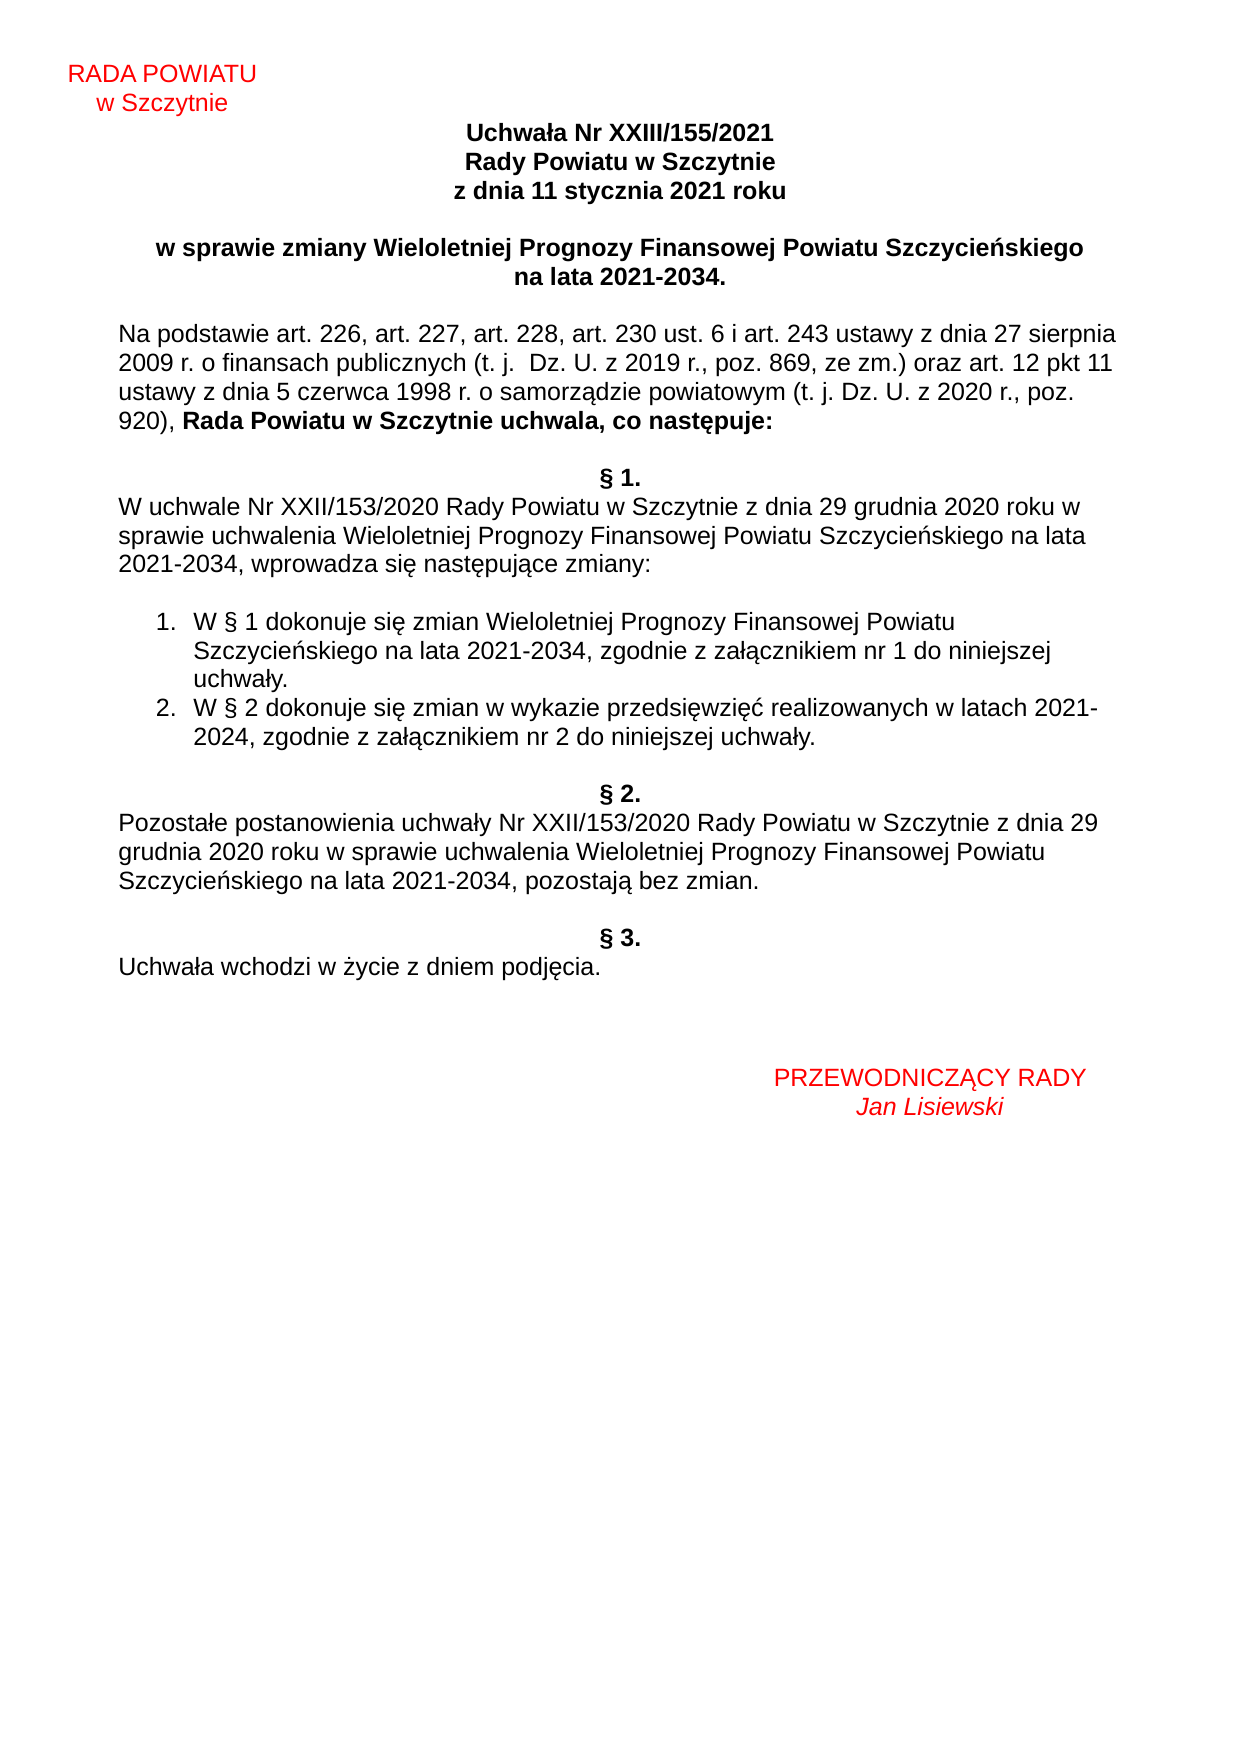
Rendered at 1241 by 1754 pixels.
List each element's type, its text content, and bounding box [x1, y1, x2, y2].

text § 3. [118, 923, 1122, 952]
text § 2. [118, 779, 1122, 808]
text Uchwała Nr XXIII/155/2021 [118, 118, 1122, 147]
text z dnia 11 stycznia 2021 roku [118, 176, 1122, 204]
text Rady Powiatu w Szczytnie [118, 147, 1122, 176]
text § 1. [118, 463, 1122, 492]
text Pozostałe postanowienia uchwały Nr XXII/153/2020 Rady Powiatu w Szczytnie z dnia 29 grudnia 2020 roku w sprawie uchwalenia Wieloletniej Prognozy Finansowej Powiatu Szczycieńskiego na lata 2021-2034, pozostają bez zmian. [118, 808, 1122, 894]
text Na podstawie art. 226, art. 227, art. 228, art. 230 ust. 6 i art. 243 ustawy z dnia 27 sierpnia 2009 r. o finansach publicznych (t. j. Dz. U. z 2019 r., poz. 869, ze zm.) oraz art. 12 pkt 11 ustawy z dnia 5 czerwca 1998 r. o samorządzie powiatowym (t. j. Dz. U. z 2020 r., poz. 920), Rada Powiatu w Szczytnie uchwala, co następuje: [118, 319, 1122, 434]
list W § 1 dokonuje się zmian Wieloletniej Prognozy Finansowej Powiatu Szczycieńskiego na lata 2021-2034, zgodnie z załącznikiem nr 1 do niniejszej uchwały. [156, 607, 1122, 693]
text W uchwale Nr XXII/153/2020 Rady Powiatu w Szczytnie z dnia 29 grudnia 2020 roku w sprawie uchwalenia Wieloletniej Prognozy Finansowej Powiatu Szczycieńskiego na lata 2021-2034, wprowadza się następujące zmiany: [118, 492, 1122, 578]
text w sprawie zmiany Wieloletniej Prognozy Finansowej Powiatu Szczycieńskiego [118, 233, 1122, 262]
list W § 2 dokonuje się zmian w wykazie przedsięwzięć realizowanych w latach 2021-2024, zgodnie z załącznikiem nr 2 do niniejszej uchwały. [156, 693, 1122, 751]
text na lata 2021-2034. [118, 262, 1122, 291]
text Uchwała wchodzi w życie z dniem podjęcia. [118, 952, 1122, 981]
